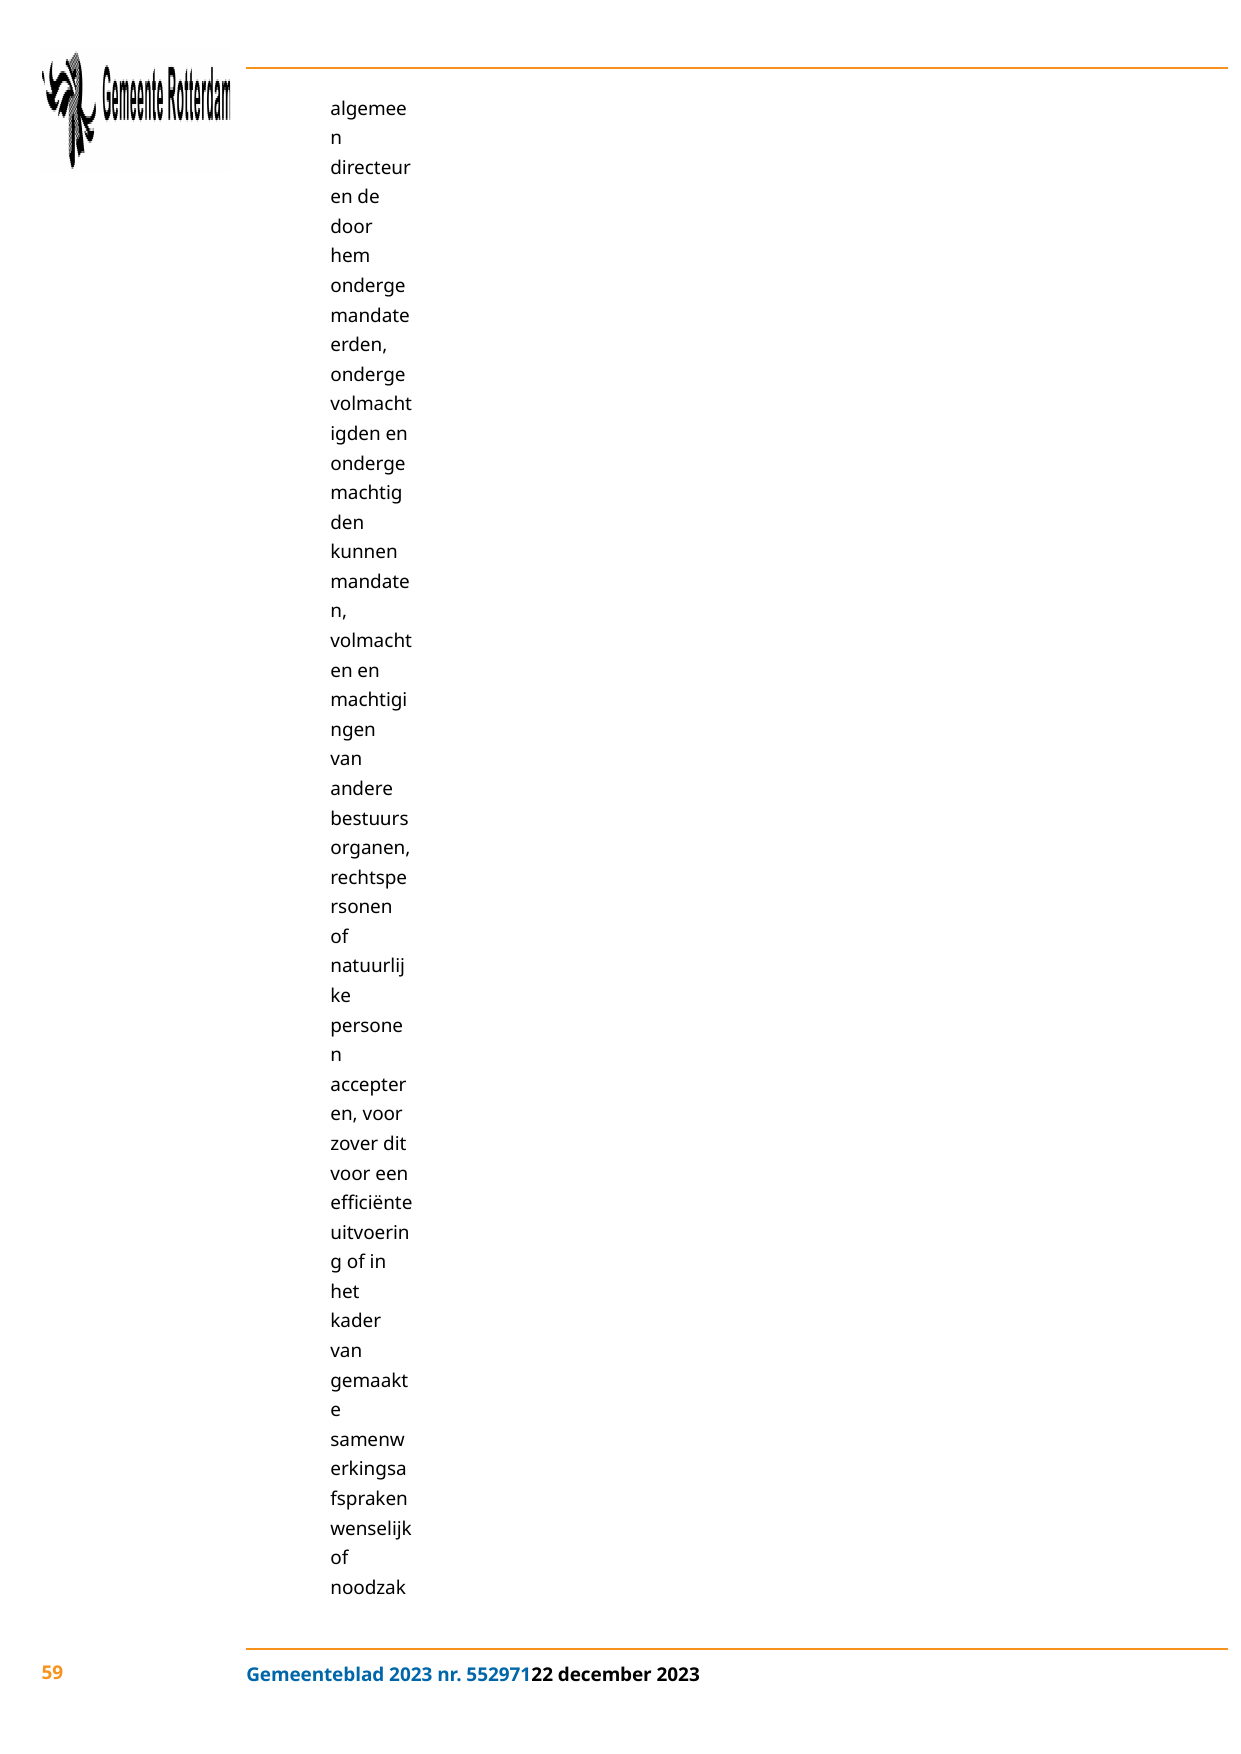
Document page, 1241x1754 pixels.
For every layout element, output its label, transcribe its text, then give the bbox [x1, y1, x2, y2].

table_cell [741, 95, 823, 1600]
picture [41, 47, 231, 172]
table_cell [987, 95, 1069, 1600]
table_cell algemeen directeur en de door hem ondergemandateerden, ondergevolmachtigden en ondergemachtigden kunnen mandaten, volmachten en machtigingen van andere bestuursorganen, rechtspersonen of natuurlijke personen accepteren, voor zover dit voor een efficiënte uitvoering of in het kader van gemaakte samenwerkingsafspraken wenselijk of noodzak [330, 95, 412, 1600]
table_cell [823, 95, 905, 1600]
table_cell [659, 95, 741, 1600]
table_cell [494, 95, 577, 1600]
table_cell [577, 95, 659, 1600]
table_cell [905, 95, 987, 1600]
table_cell [248, 95, 330, 1600]
table_cell [1069, 95, 1152, 1600]
table_cell [412, 95, 494, 1600]
